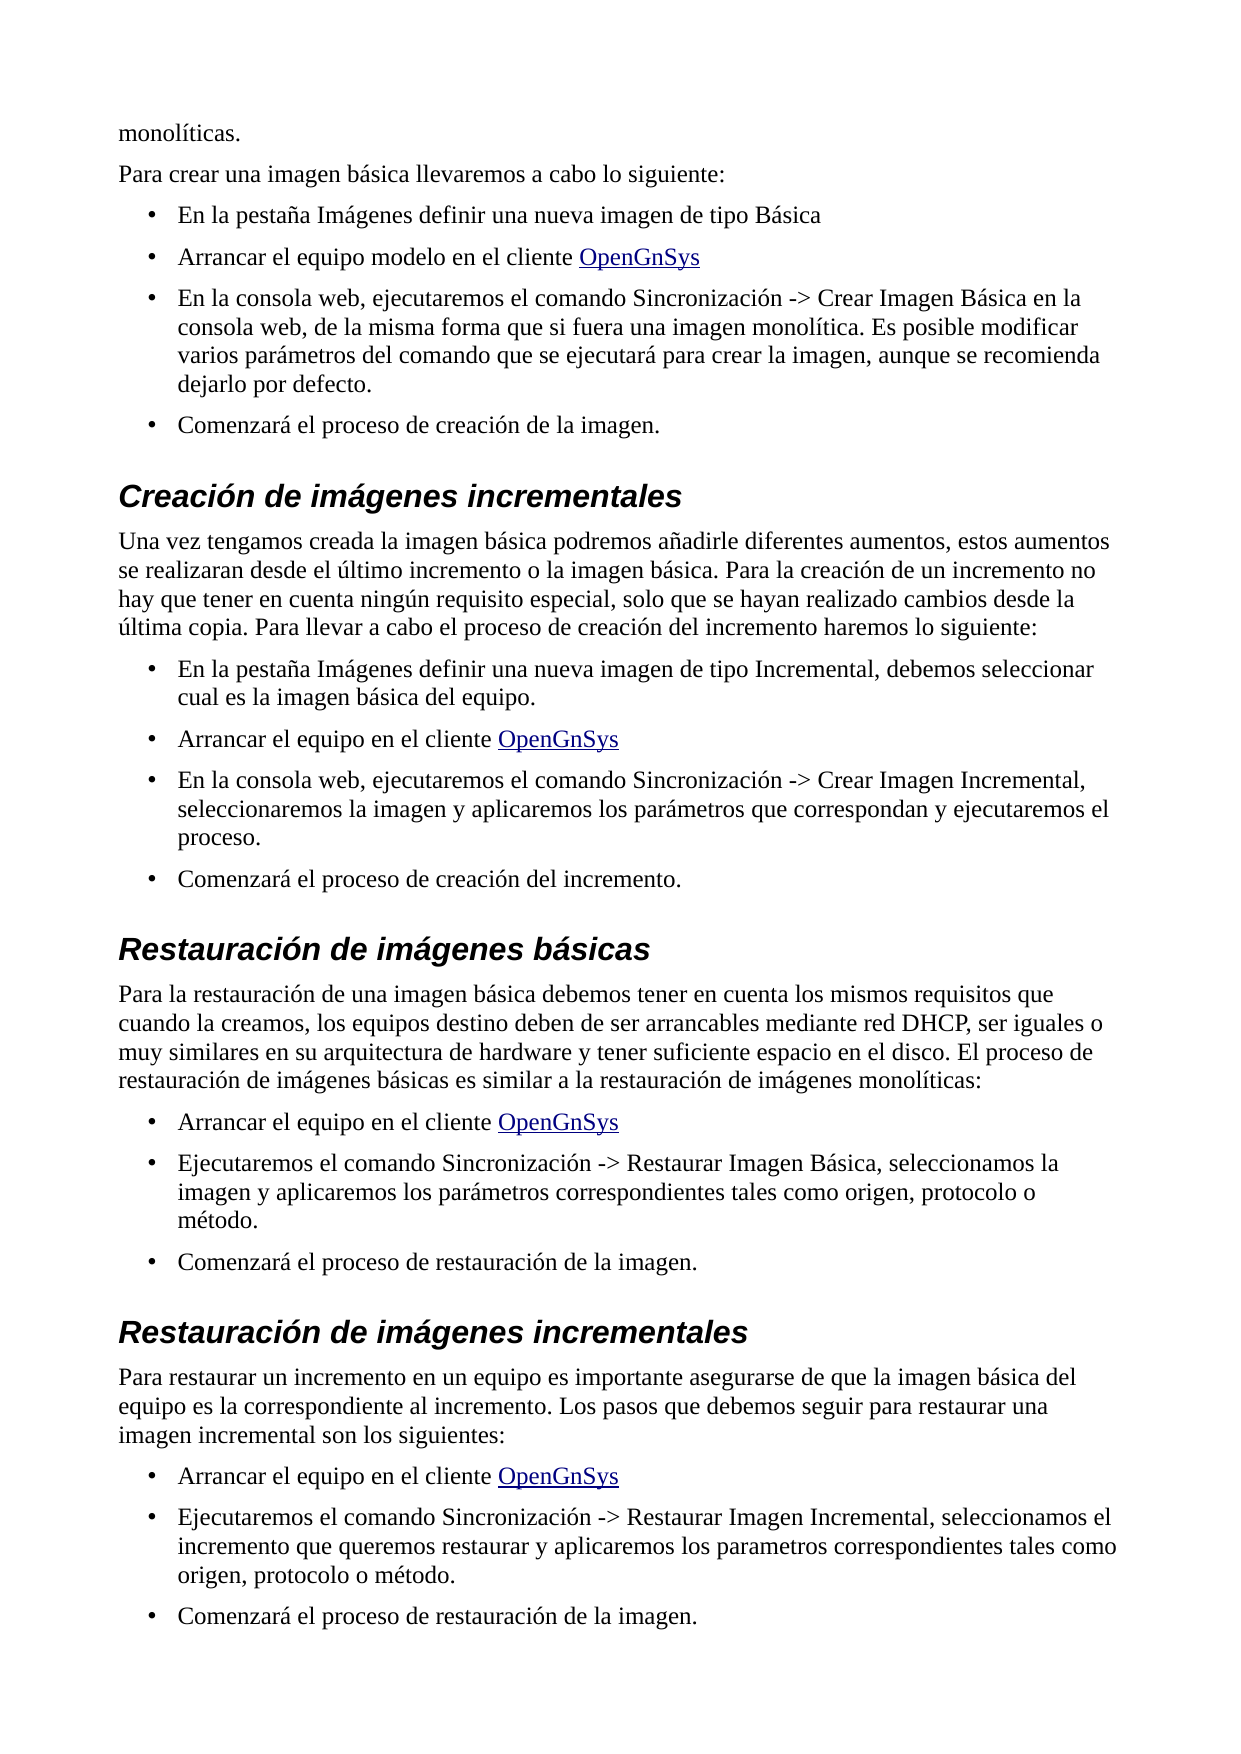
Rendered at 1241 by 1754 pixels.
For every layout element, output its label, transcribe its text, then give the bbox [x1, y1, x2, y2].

list Comenzará el proceso de creación del incremento. [148, 864, 1122, 892]
list Arrancar el equipo en el cliente OpenGnSys [148, 724, 1122, 752]
subtitle Restauración de imágenes básicas [118, 930, 1122, 967]
list Arrancar el equipo modelo en el cliente OpenGnSys [148, 242, 1122, 271]
list Comenzará el proceso de restauración de la imagen. [148, 1601, 1122, 1630]
list Arrancar el equipo en el cliente OpenGnSys [148, 1107, 1122, 1136]
text Para la restauración de una imagen básica debemos tener en cuenta los mismos requisitos que cuando la creamos, los equipos destino deben de ser arrancables mediante red DHCP, ser iguales o muy similares en su arquitectura de hardware y tener suficiente espacio en el disco. El proceso de restauración de imágenes básicas es similar a la restauración de imágenes monolíticas: [118, 979, 1122, 1094]
text Para restaurar un incremento en un equipo es importante asegurarse de que la imagen básica del equipo es la correspondiente al incremento. Los pasos que debemos seguir para restaurar una imagen incremental son los siguientes: [118, 1362, 1122, 1449]
subtitle Creación de imágenes incrementales [118, 477, 1122, 514]
list En la consola web, ejecutaremos el comando Sincronización -> Crear Imagen Incremental, seleccionaremos la imagen y aplicaremos los parámetros que correspondan y ejecutaremos el proceso. [148, 765, 1122, 851]
list En la pestaña Imágenes definir una nueva imagen de tipo Básica [148, 201, 1122, 229]
list En la consola web, ejecutaremos el comando Sincronización -> Crear Imagen Básica en la consola web, de la misma forma que si fuera una imagen monolítica. Es posible modificar varios parámetros del comando que se ejecutará para crear la imagen, aunque se recomienda dejarlo por defecto. [148, 283, 1122, 398]
list Ejecutaremos el comando Sincronización -> Restaurar Imagen Incremental, seleccionamos el incremento que queremos restaurar y aplicaremos los parametros correspondientes tales como origen, protocolo o método. [148, 1502, 1122, 1589]
list En la pestaña Imágenes definir una nueva imagen de tipo Incremental, debemos seleccionar cual es la imagen básica del equipo. [148, 654, 1122, 711]
list Comenzará el proceso de creación de la imagen. [148, 411, 1122, 439]
list Comenzará el proceso de restauración de la imagen. [148, 1247, 1122, 1276]
text Una vez tengamos creada la imagen básica podremos añadirle diferentes aumentos, estos aumentos se realizaran desde el último incremento o la imagen básica. Para la creación de un incremento no hay que tener en cuenta ningún requisito especial, solo que se hayan realizado cambios desde la última copia. Para llevar a cabo el proceso de creación del incremento haremos lo siguiente: [118, 526, 1122, 641]
text Para crear una imagen básica llevaremos a cabo lo siguiente: [118, 159, 1122, 188]
subtitle Restauración de imágenes incrementales [118, 1313, 1122, 1350]
text monolíticas. [118, 118, 1122, 147]
list Arrancar el equipo en el cliente OpenGnSys [148, 1461, 1122, 1490]
list Ejecutaremos el comando Sincronización -> Restaurar Imagen Básica, seleccionamos la imagen y aplicaremos los parámetros correspondientes tales como origen, protocolo o método. [148, 1148, 1122, 1234]
